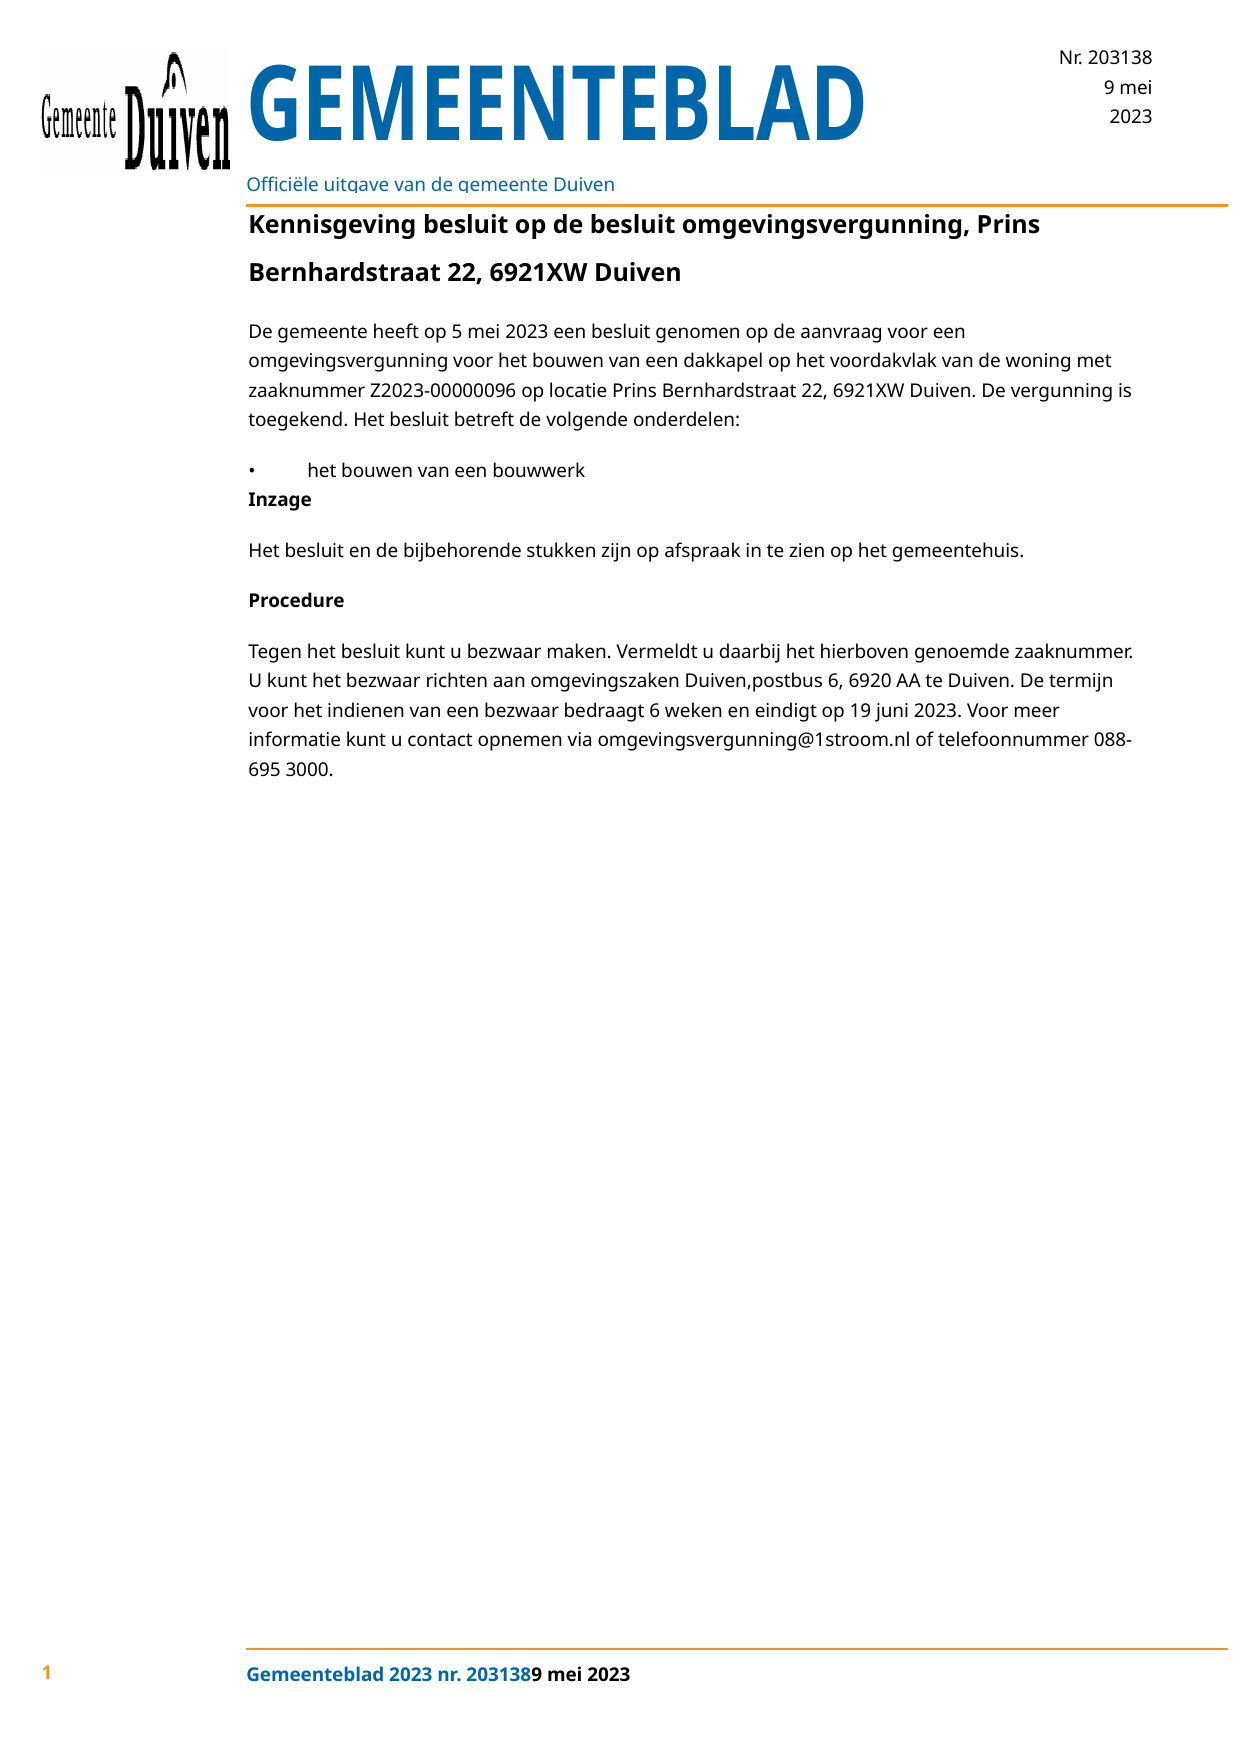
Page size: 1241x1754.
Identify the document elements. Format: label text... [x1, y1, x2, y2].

text Procedure [248, 587, 1152, 613]
text Tegen het besluit kunt u bezwaar maken. Vermeldt u daarbij het hierboven genoemde zaaknummer. U kunt het bezwaar richten aan omgevingszaken Duiven,postbus 6, 6920 AA te Duiven. De termijn voor het indienen van een bezwaar bedraagt 6 weken en eindigt op 19 juni 2023. Voor meer informatie kunt u contact opnemen via omgevingsvergunning@1stroom.nl of telefoonnummer 088-695 3000. [248, 638, 1152, 782]
text Kennisgeving besluit op de besluit omgevingsvergunning, Prins Bernhardstraat 22, 6921XW Duiven [248, 207, 1152, 288]
text Inzage [248, 487, 1152, 512]
text Het besluit en de bijbehorende stukken zijn op afspraak in te zien op het gemeentehuis. [248, 537, 1152, 563]
picture [41, 47, 231, 172]
text De gemeente heeft op 5 mei 2023 een besluit genomen op de aanvraag voor een omgevingsvergunning voor het bouwen van een dakkapel op het voordakvlak van de woning met zaaknummer Z2023-00000096 op locatie Prins Bernhardstraat 22, 6921XW Duiven. De vergunning is toegekend. Het besluit betreft de volgende onderdelen: [248, 318, 1152, 432]
list het bouwen van een bouwwerk [248, 457, 1152, 483]
